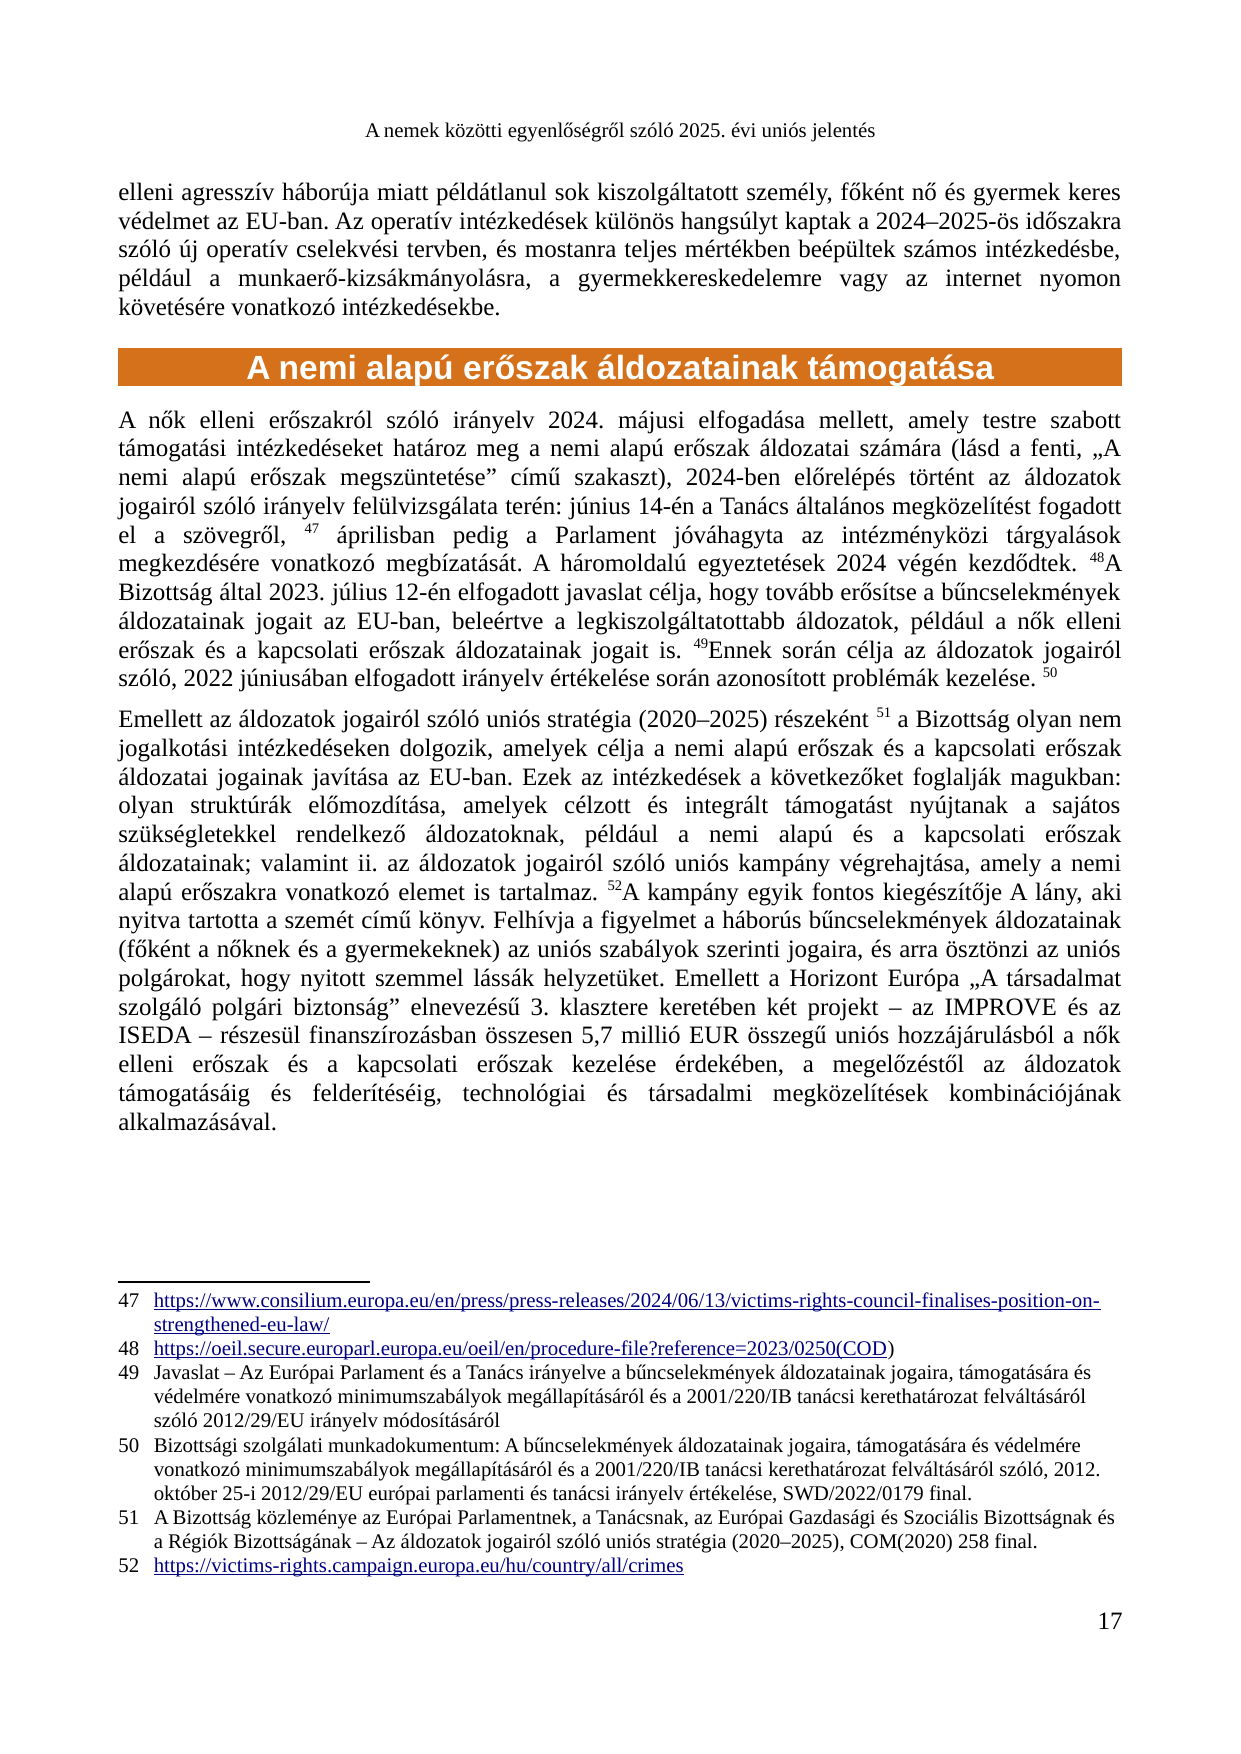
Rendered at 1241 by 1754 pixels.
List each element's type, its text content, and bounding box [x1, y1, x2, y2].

text Bizottsági szolgálati munkadokumentum: A bűncselekmények áldozatainak jogaira, támogatására és védelmére vonatkozó minimumszabályok megállapításáról és a 2001/220/IB tanácsi kerethatározat felváltásáról szóló, 2012. október 25-i 2012/29/EU európai parlamenti és tanácsi irányelv értékelése, SWD/2022/0179 final. [118, 1432, 1122, 1505]
subtitle A nemi alapú erőszak áldozatainak támogatása [118, 348, 1122, 386]
text https://victims-rights.campaign.europa.eu/hu/country/all/crimes [118, 1553, 1122, 1577]
text https://oeil.secure.europarl.europa.eu/oeil/en/procedure-file?reference=2023/0250(COD) [118, 1336, 1122, 1360]
text https://www.consilium.europa.eu/en/press/press-releases/2024/06/13/victims-rights-council-finalises-position-on-strengthened-eu-law/ [118, 1288, 1122, 1336]
text A nők elleni erőszakról szóló irányelv 2024. májusi elfogadása mellett, amely testre szabott támogatási intézkedéseket határoz meg a nemi alapú erőszak áldozatai számára (lásd a fenti, „A nemi alapú erőszak megszüntetése” című szakaszt), 2024-ben előrelépés történt az áldozatok jogairól szóló irányelv felülvizsgálata terén: június 14-én a Tanács általános megközelítést fogadott el a szövegről, áprilisban pedig a Parlament jóváhagyta az intézményközi tárgyalások megkezdésére vonatkozó megbízatását. A háromoldalú egyeztetések 2024 végén kezdődtek. A Bizottság által 2023. július 12-én elfogadott javaslat célja, hogy tovább erősítse a bűncselekmények áldozatainak jogait az EU-ban, beleértve a legkiszolgáltatottabb áldozatok, például a nők elleni erőszak és a kapcsolati erőszak áldozatainak jogait is. Ennek során célja az áldozatok jogairól szóló, 2022 júniusában elfogadott irányelv értékelése során azonosított problémák kezelése. [118, 405, 1122, 692]
text elleni agresszív háborúja miatt példátlanul sok kiszolgáltatott személy, főként nő és gyermek keres védelmet az EU-ban. Az operatív intézkedések különös hangsúlyt kaptak a 2024–2025-ös időszakra szóló új operatív cselekvési tervben, és mostanra teljes mértékben beépültek számos intézkedésbe, például a munkaerő-kizsákmányolásra, a gyermekkereskedelemre vagy az internet nyomon követésére vonatkozó intézkedésekbe. [118, 177, 1122, 321]
text A Bizottság közleménye az Európai Parlamentnek, a Tanácsnak, az Európai Gazdasági és Szociális Bizottságnak és a Régiók Bizottságának – Az áldozatok jogairól szóló uniós stratégia (2020–2025), COM(2020) 258 final. [118, 1505, 1122, 1553]
text Emellett az áldozatok jogairól szóló uniós stratégia (2020–2025) részeként a Bizottság olyan nem jogalkotási intézkedéseken dolgozik, amelyek célja a nemi alapú erőszak és a kapcsolati erőszak áldozatai jogainak javítása az EU-ban. Ezek az intézkedések a következőket foglalják magukban: olyan struktúrák előmozdítása, amelyek célzott és integrált támogatást nyújtanak a sajátos szükségletekkel rendelkező áldozatoknak, például a nemi alapú és a kapcsolati erőszak áldozatainak; valamint ii. az áldozatok jogairól szóló uniós kampány végrehajtása, amely a nemi alapú erőszakra vonatkozó elemet is tartalmaz. A kampány egyik fontos kiegészítője A lány, aki nyitva tartotta a szemét című könyv. Felhívja a figyelmet a háborús bűncselekmények áldozatainak (főként a nőknek és a gyermekeknek) az uniós szabályok szerinti jogaira, és arra ösztönzi az uniós polgárokat, hogy nyitott szemmel lássák helyzetüket. Emellett a Horizont Európa „A társadalmat szolgáló polgári biztonság” elnevezésű 3. klasztere keretében két projekt – az IMPROVE és az ISEDA – részesül finanszírozásban összesen 5,7 millió EUR összegű uniós hozzájárulásból a nők elleni erőszak és a kapcsolati erőszak kezelése érdekében, a megelőzéstől az áldozatok támogatásáig és felderítéséig, technológiai és társadalmi megközelítések kombinációjának alkalmazásával. [118, 704, 1122, 1135]
text Javaslat – Az Európai Parlament és a Tanács irányelve a bűncselekmények áldozatainak jogaira, támogatására és védelmére vonatkozó minimumszabályok megállapításáról és a 2001/220/IB tanácsi kerethatározat felváltásáról szóló 2012/29/EU irányelv módosításáról [118, 1360, 1122, 1432]
